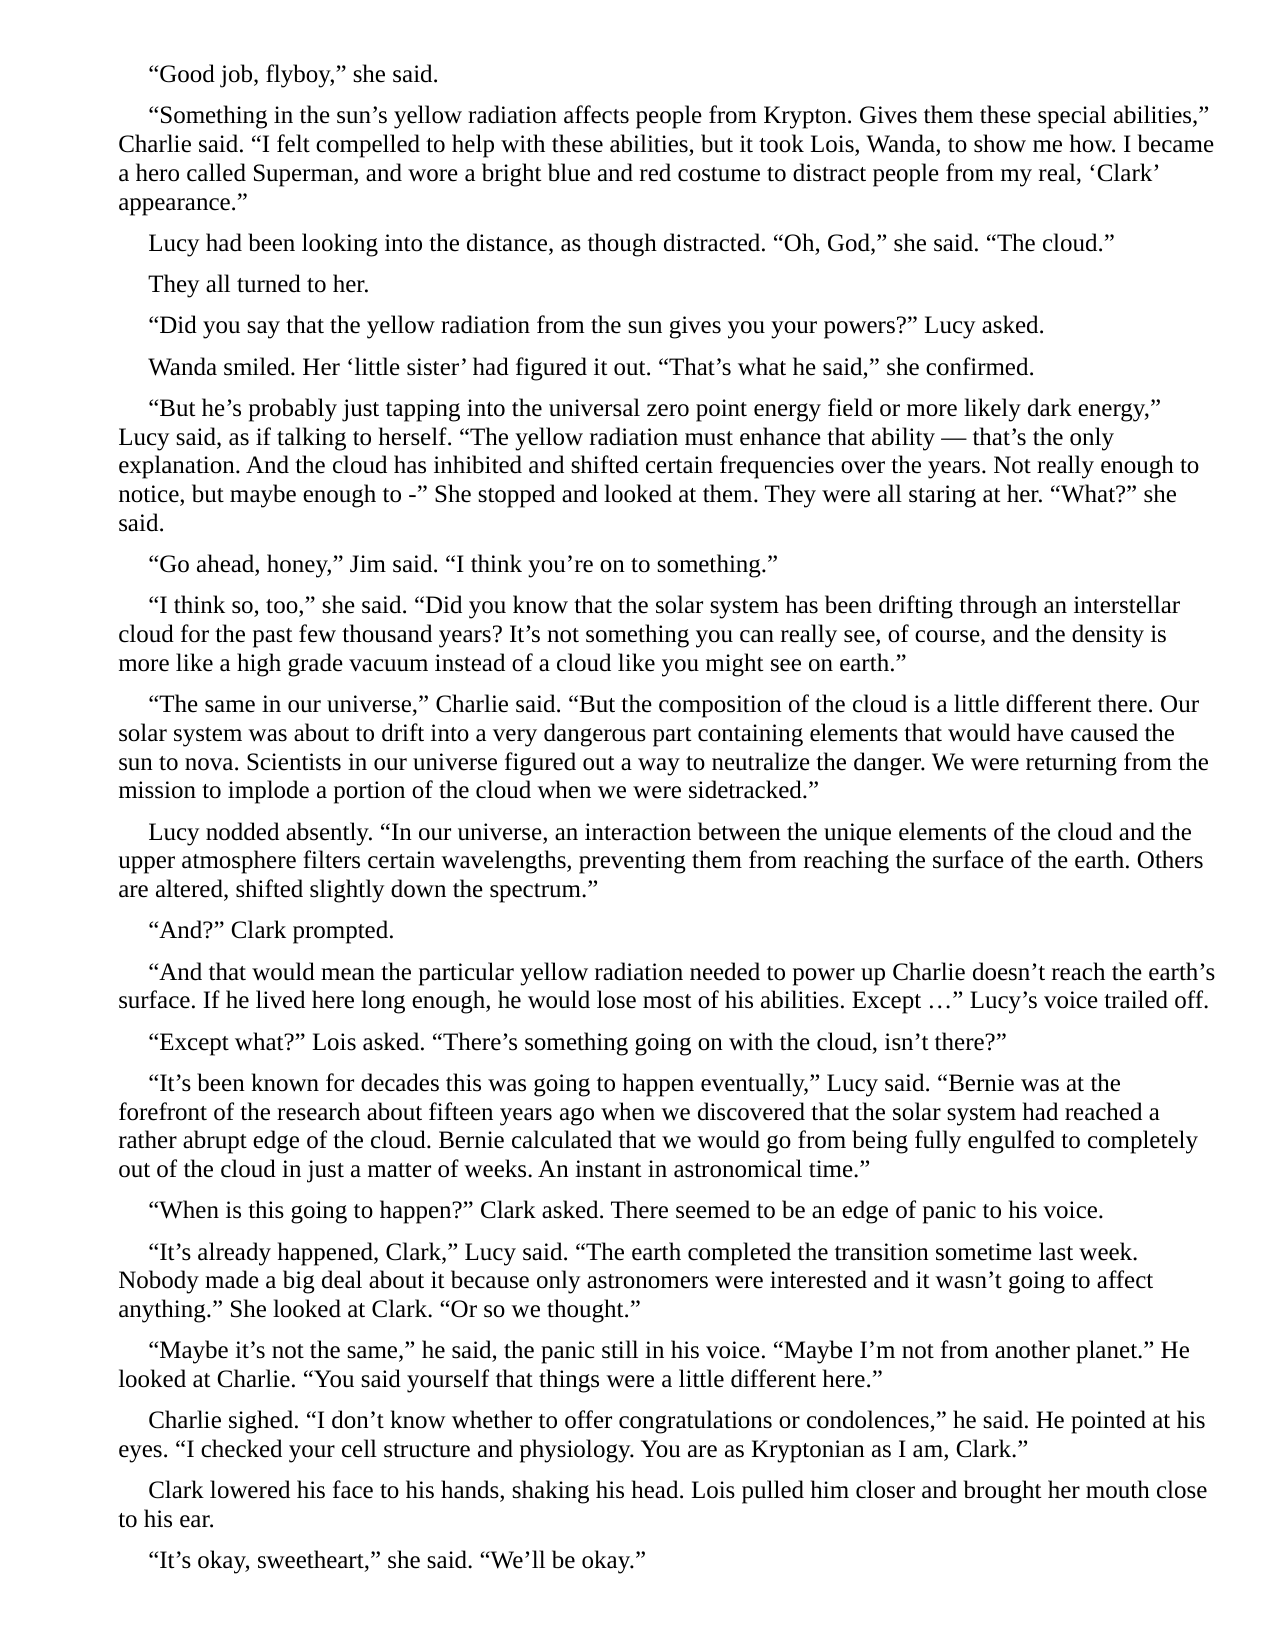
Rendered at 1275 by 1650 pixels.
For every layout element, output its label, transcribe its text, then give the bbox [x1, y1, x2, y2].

text “The same in our universe,” Charlie said. “But the composition of the cloud is a little different there. Our solar system was about to drift into a very dangerous part containing elements that would have caused the sun to nova. Scientists in our universe figured out a way to neutralize the danger. We were returning from the mission to implode a portion of the cloud when we were sidetracked.” [118, 689, 1216, 804]
text “Something in the sun’s yellow radiation affects people from Krypton. Gives them these special abilities,” Charlie said. “I felt compelled to help with these abilities, but it took Lois, Wanda, to show me how. I became a hero called Superman, and wore a bright blue and red costume to distract people from my real, ‘Clark’ appearance.” [118, 100, 1216, 215]
text Lucy had been looking into the distance, as though distracted. “Oh, God,” she said. “The cloud.” [118, 228, 1216, 257]
text They all turned to her. [118, 269, 1216, 298]
text Clark lowered his face to his hands, shaking his head. Lois pulled him closer and brought her mouth close to his ear. [118, 1475, 1216, 1533]
text “But he’s probably just tapping into the universal zero point energy field or more likely dark energy,” Lucy said, as if talking to herself. “The yellow radiation must enhance that ability — that’s the only explanation. And the cloud has inhibited and shifted certain frequencies over the years. Not really enough to notice, but maybe enough to -” She stopped and looked at them. They were all staring at her. “What?” she said. [118, 393, 1216, 537]
text Lucy nodded absently. “In our universe, an interaction between the unique elements of the cloud and the upper atmosphere filters certain wavelengths, preventing them from reaching the surface of the earth. Others are altered, shifted slightly down the spectrum.” [118, 817, 1216, 903]
text “When is this going to happen?” Clark asked. There seemed to be an edge of panic to his voice. [118, 1195, 1216, 1224]
text “I think so, too,” she said. “Did you know that the solar system has been drifting through an interstellar cloud for the past few thousand years? It’s not something you can really see, of course, and the density is more like a high grade vacuum instead of a cloud like you might see on earth.” [118, 590, 1216, 677]
text “Did you say that the yellow radiation from the sun gives you your powers?” Lucy asked. [118, 310, 1216, 339]
text “It’s been known for decades this was going to happen eventually,” Lucy said. “Bernie was at the forefront of the research about fifteen years ago when we discovered that the solar system had reached a rather abrupt edge of the cloud. Bernie calculated that we would go from being fully engulfed to completely out of the cloud in just a matter of weeks. An instant in astronomical time.” [118, 1068, 1216, 1183]
text “And?” Clark prompted. [118, 915, 1216, 944]
text “It’s okay, sweetheart,” she said. “We’ll be okay.” [118, 1545, 1216, 1574]
text “Go ahead, honey,” Jim said. “I think you’re on to something.” [118, 549, 1216, 578]
text “And that would mean the particular yellow radiation needed to power up Charlie doesn’t reach the earth’s surface. If he lived here long enough, he would lose most of his abilities. Except …” Lucy’s voice trailed off. [118, 957, 1216, 1014]
text Charlie sighed. “I don’t know whether to offer congratulations or condolences,” he said. He pointed at his eyes. “I checked your cell structure and physiology. You are as Kryptonian as I am, Clark.” [118, 1405, 1216, 1463]
text “Good job, flyboy,” she said. [118, 59, 1216, 88]
text “It’s already happened, Clark,” Lucy said. “The earth completed the transition sometime last week. Nobody made a big deal about it because only astronomers were interested and it wasn’t going to affect anything.” She looked at Clark. “Or so we thought.” [118, 1237, 1216, 1323]
text “Maybe it’s not the same,” he said, the panic still in his voice. “Maybe I’m not from another planet.” He looked at Charlie. “You said yourself that things were a little different here.” [118, 1335, 1216, 1393]
text “Except what?” Lois asked. “There’s something going on with the cloud, isn’t there?” [118, 1027, 1216, 1055]
text Wanda smiled. Her ‘little sister’ had figured it out. “That’s what he said,” she confirmed. [118, 352, 1216, 380]
